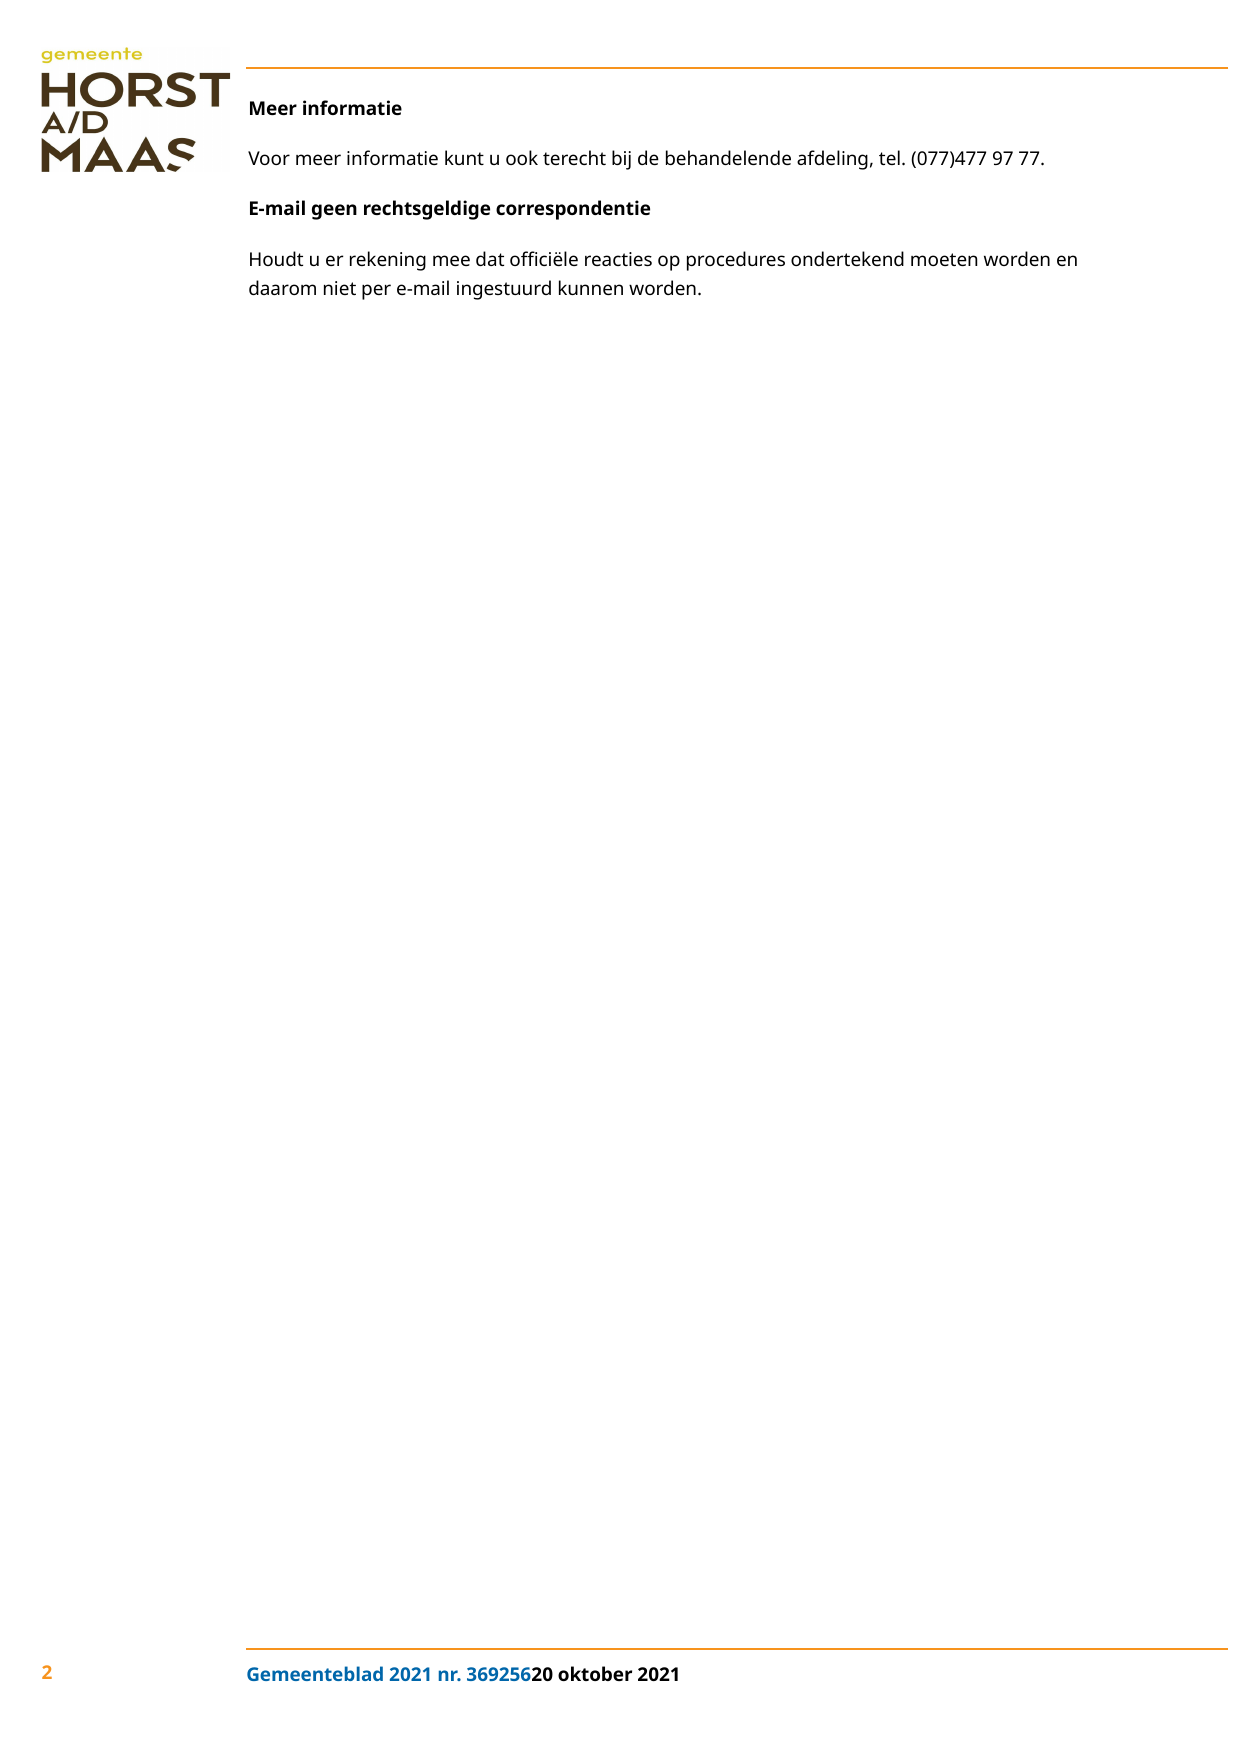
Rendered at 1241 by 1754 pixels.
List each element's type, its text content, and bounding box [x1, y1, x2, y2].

text E-mail geen rechtsgeldige correspondentie [248, 196, 1152, 221]
text Houdt u er rekening mee dat officiële reacties op procedures ondertekend moeten worden en daarom niet per e-mail ingestuurd kunnen worden. [248, 246, 1152, 301]
text Meer informatie [248, 95, 1152, 121]
text Voor meer informatie kunt u ook terecht bij de behandelende afdeling, tel. (077)477 97 77. [248, 145, 1152, 171]
picture [41, 47, 231, 172]
